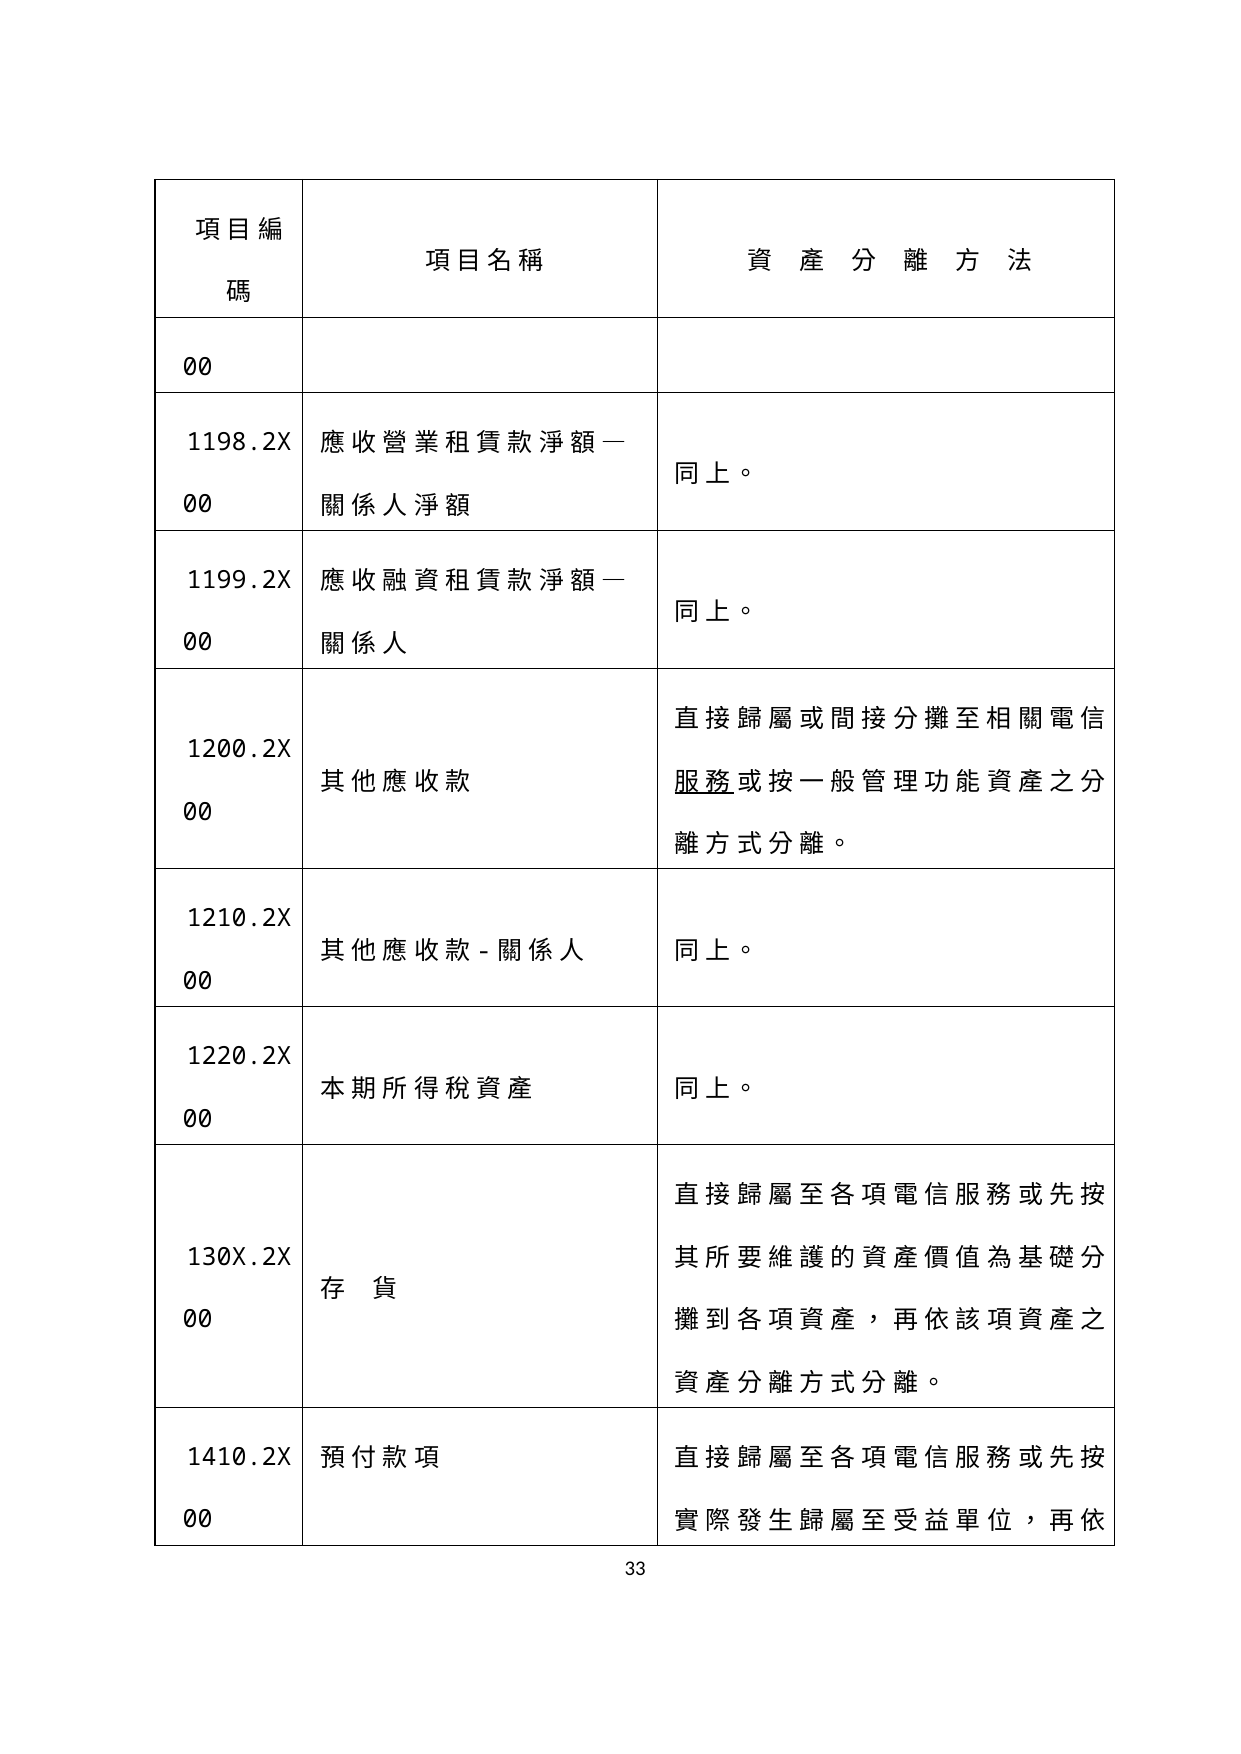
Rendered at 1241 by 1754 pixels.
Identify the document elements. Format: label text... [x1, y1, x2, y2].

table_cell 同上。 [658, 869, 1114, 1006]
table_cell 存 貨 [303, 1145, 657, 1407]
table_cell 預付款項 [303, 1408, 657, 1545]
table_cell 130X.2X00 [156, 1145, 302, 1407]
table_cell [303, 318, 657, 392]
table_cell 直接歸屬至各項電信服務或先按實際發生歸屬至受益單位，再依 [658, 1408, 1114, 1545]
table_cell 同上。 [658, 531, 1114, 668]
table_cell 1198.2X00 [156, 393, 302, 530]
table_cell 應收融資租賃款淨額—關係人 [303, 531, 657, 668]
table_cell 直接歸屬或間接分攤至相關電信服務或按一般管理功能資產之分離方式分離。 [658, 669, 1114, 868]
table_cell 1200.2X00 [156, 669, 302, 868]
table_cell 1220.2X00 [156, 1007, 302, 1144]
table_header 項目名稱 [303, 180, 657, 317]
table_cell 應收營業租賃款淨額—關係人淨額 [303, 393, 657, 530]
table_header 資 產 分 離 方 法 [658, 180, 1114, 317]
table_cell 本期所得稅資產 [303, 1007, 657, 1144]
table_cell 其他應收款 [303, 669, 657, 868]
table_cell 00 [156, 318, 302, 392]
table_cell 其他應收款-關係人 [303, 869, 657, 1006]
table_cell 同上。 [658, 1007, 1114, 1144]
table_cell 1410.2X00 [156, 1408, 302, 1545]
table_cell 1199.2X00 [156, 531, 302, 668]
table_cell 直接歸屬至各項電信服務或先按其所要維護的資產價值為基礎分攤到各項資產，再依該項資產之資產分離方式分離。 [658, 1145, 1114, 1407]
table_cell 1210.2X00 [156, 869, 302, 1006]
table_header 項目編碼 [156, 180, 302, 317]
table_cell 同上。 [658, 393, 1114, 530]
table_cell [658, 318, 1114, 392]
